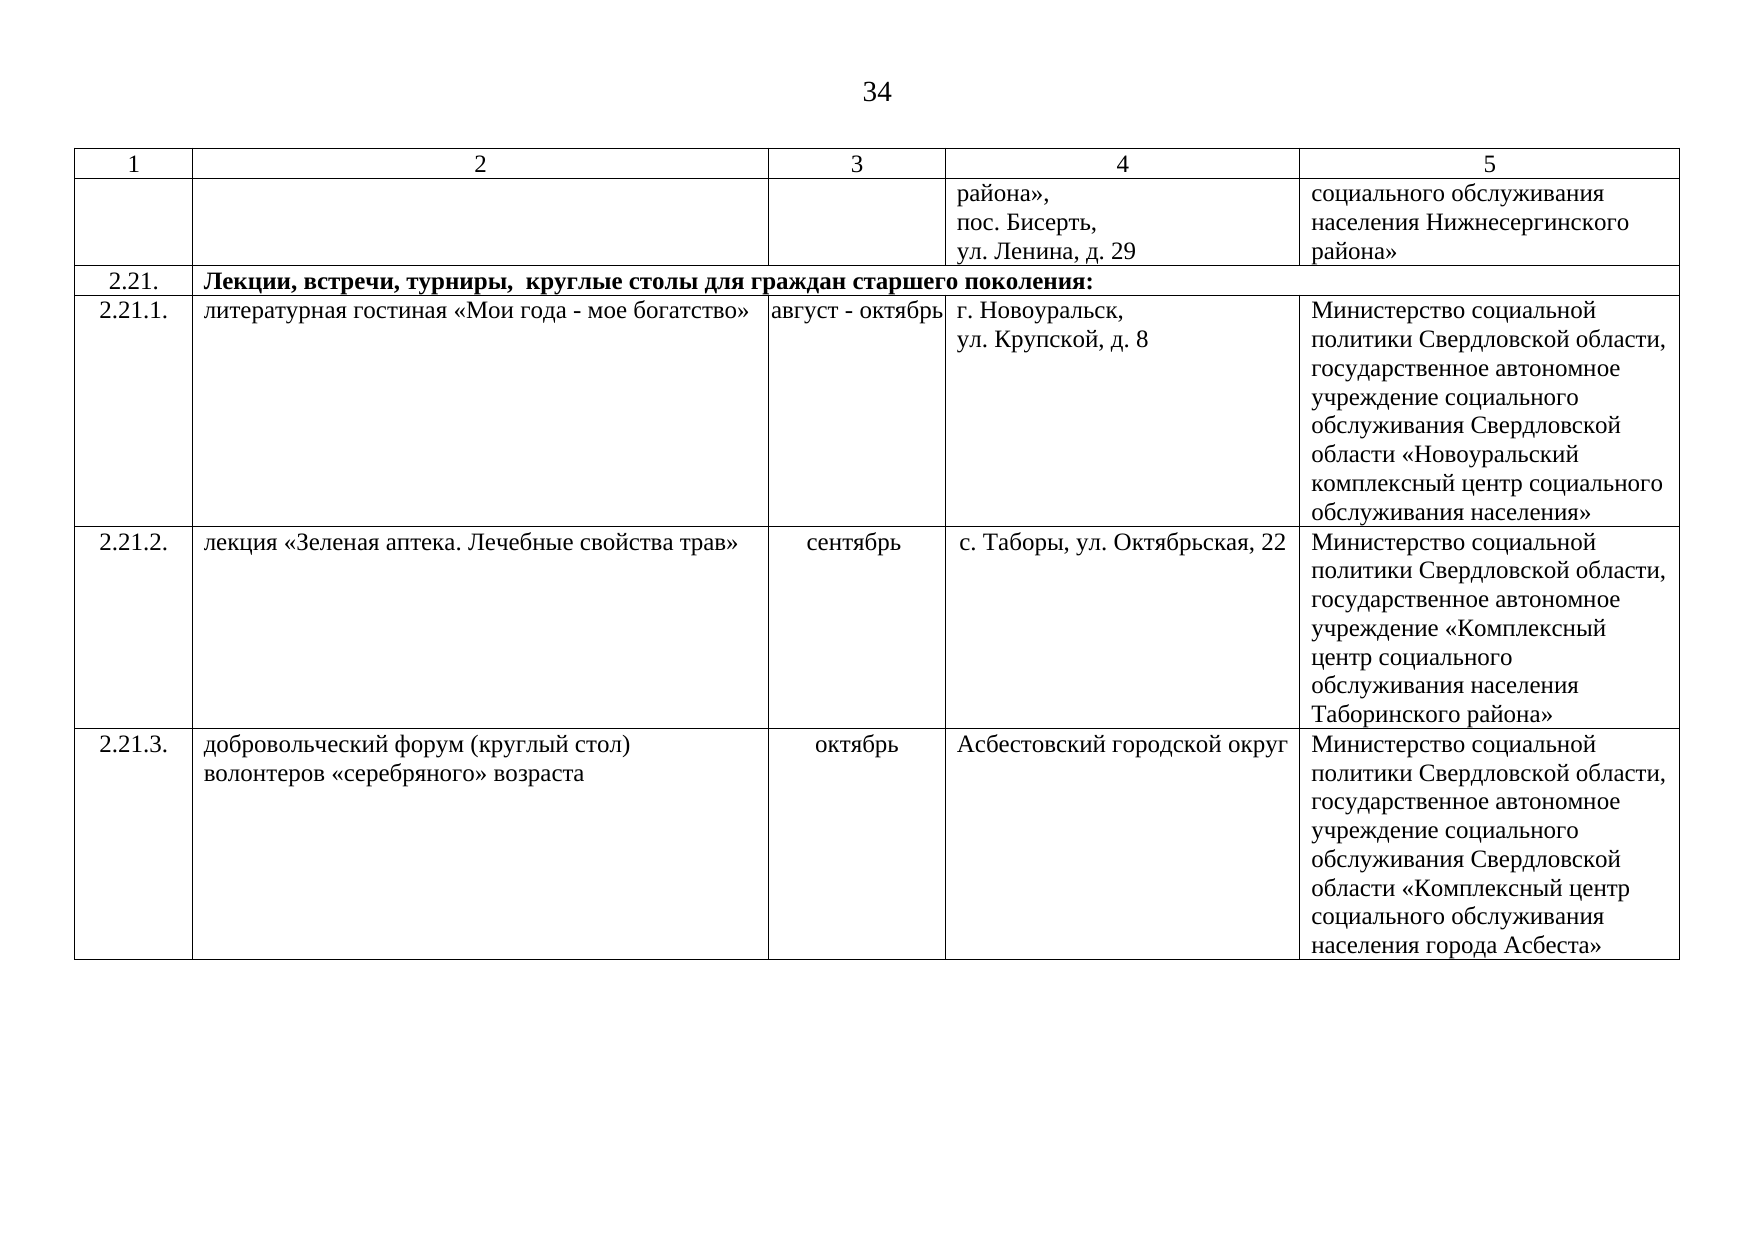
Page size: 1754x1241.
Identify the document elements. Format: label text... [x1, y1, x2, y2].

table_cell [769, 179, 945, 265]
table_cell Министерство социальной политики Свердловской области, государственное автономное учреждение социального обслуживания Свердловской области «Комплексный центр социального обслуживания населения города Асбеста» [1300, 729, 1679, 959]
table_cell литературная гостиная «Мои года - мое богатство» [193, 296, 768, 526]
table_cell октябрь [769, 729, 945, 959]
table_cell 2.21. [75, 266, 192, 294]
table_header 5 [1300, 149, 1679, 177]
table_cell добровольческий форум (круглый стол) волонтеров «серебряного» возраста [193, 729, 768, 959]
table_cell лекция «Зеленая аптека. Лечебные свойства трав» [193, 527, 768, 728]
table_cell Министерство социальной политики Свердловской области, государственное автономное учреждение «Комплексный центр социального обслуживания населения Таборинского района» [1300, 527, 1679, 728]
table_cell района», пос. Бисерть, ул. Ленина, д. 29 [946, 179, 1299, 265]
table_cell сентябрь [769, 527, 945, 728]
table_cell социального обслуживания населения Нижнесергинского района» [1300, 179, 1679, 265]
table_header 4 [946, 149, 1299, 177]
table_cell 2.21.2. [75, 527, 192, 728]
table_cell Асбестовский городской округ [946, 729, 1299, 959]
table_cell [75, 179, 192, 265]
table_header 1 [75, 149, 192, 177]
table_cell август - октябрь [769, 296, 945, 526]
table_cell г. Новоуральск, ул. Крупской, д. 8 [946, 296, 1299, 526]
table_cell 2.21.1. [75, 296, 192, 526]
table_header 2 [193, 149, 768, 177]
table_cell [193, 179, 768, 265]
table_cell 2.21.3. [75, 729, 192, 959]
table_header 3 [769, 149, 945, 177]
table_cell с. Таборы, ул. Октябрьская, 22 [946, 527, 1299, 728]
table_cell Лекции, встречи, турниры, круглые столы для граждан старшего поколения: [193, 266, 1679, 294]
table_cell Министерство социальной политики Свердловской области, государственное автономное учреждение социального обслуживания Свердловской области «Новоуральский комплексный центр социального обслуживания населения» [1300, 296, 1679, 526]
